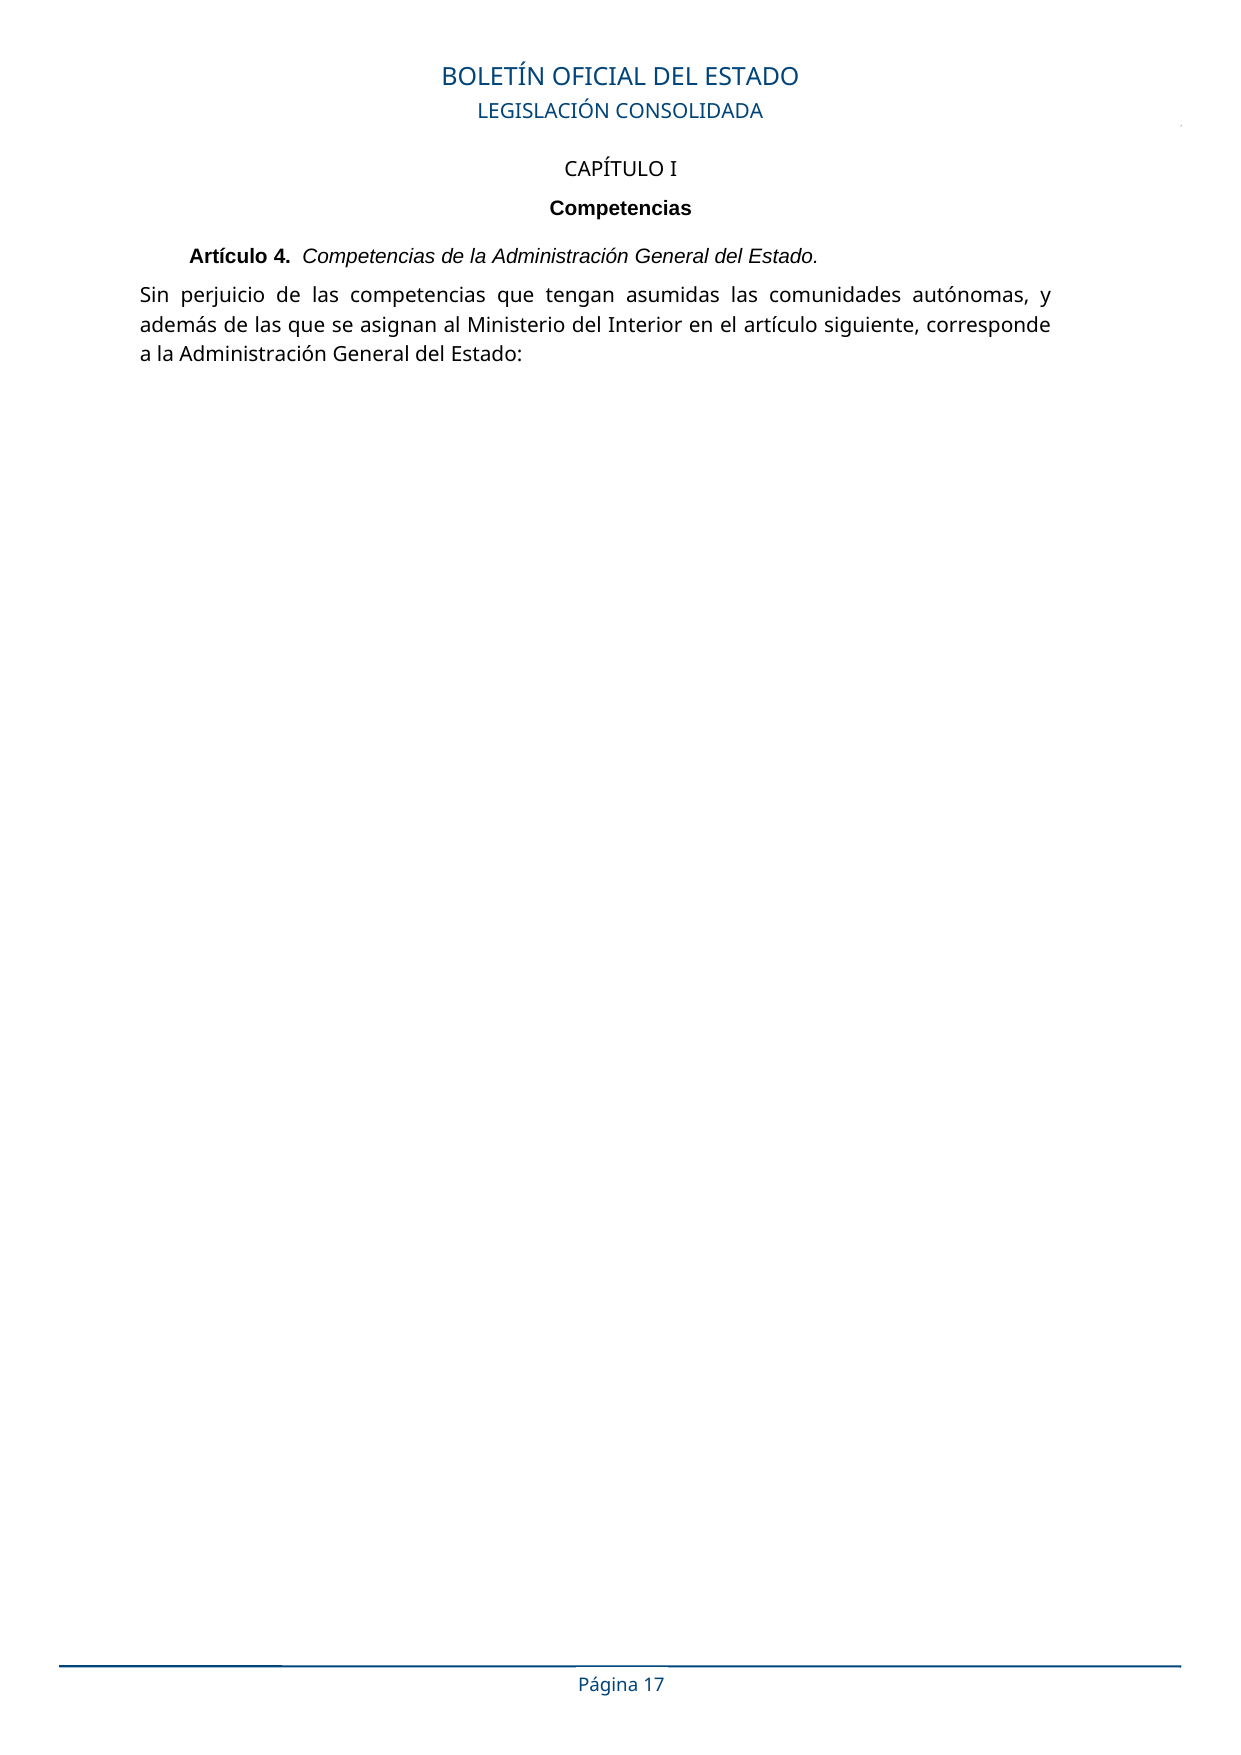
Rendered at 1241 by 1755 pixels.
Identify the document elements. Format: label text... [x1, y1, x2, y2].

text Sin perjuicio de las competencias que tengan asumidas las comunidades autónomas, y además de las que se asignan al Ministerio del Interior en el artículo siguiente, corresponde a la Administración General del Estado: [139, 281, 1052, 367]
text Artículo 4. Competencias de la Administración General del Estado. [189, 244, 1184, 268]
subtitle Competencias [387, 196, 853, 220]
text CAPÍTULO I [387, 154, 853, 183]
